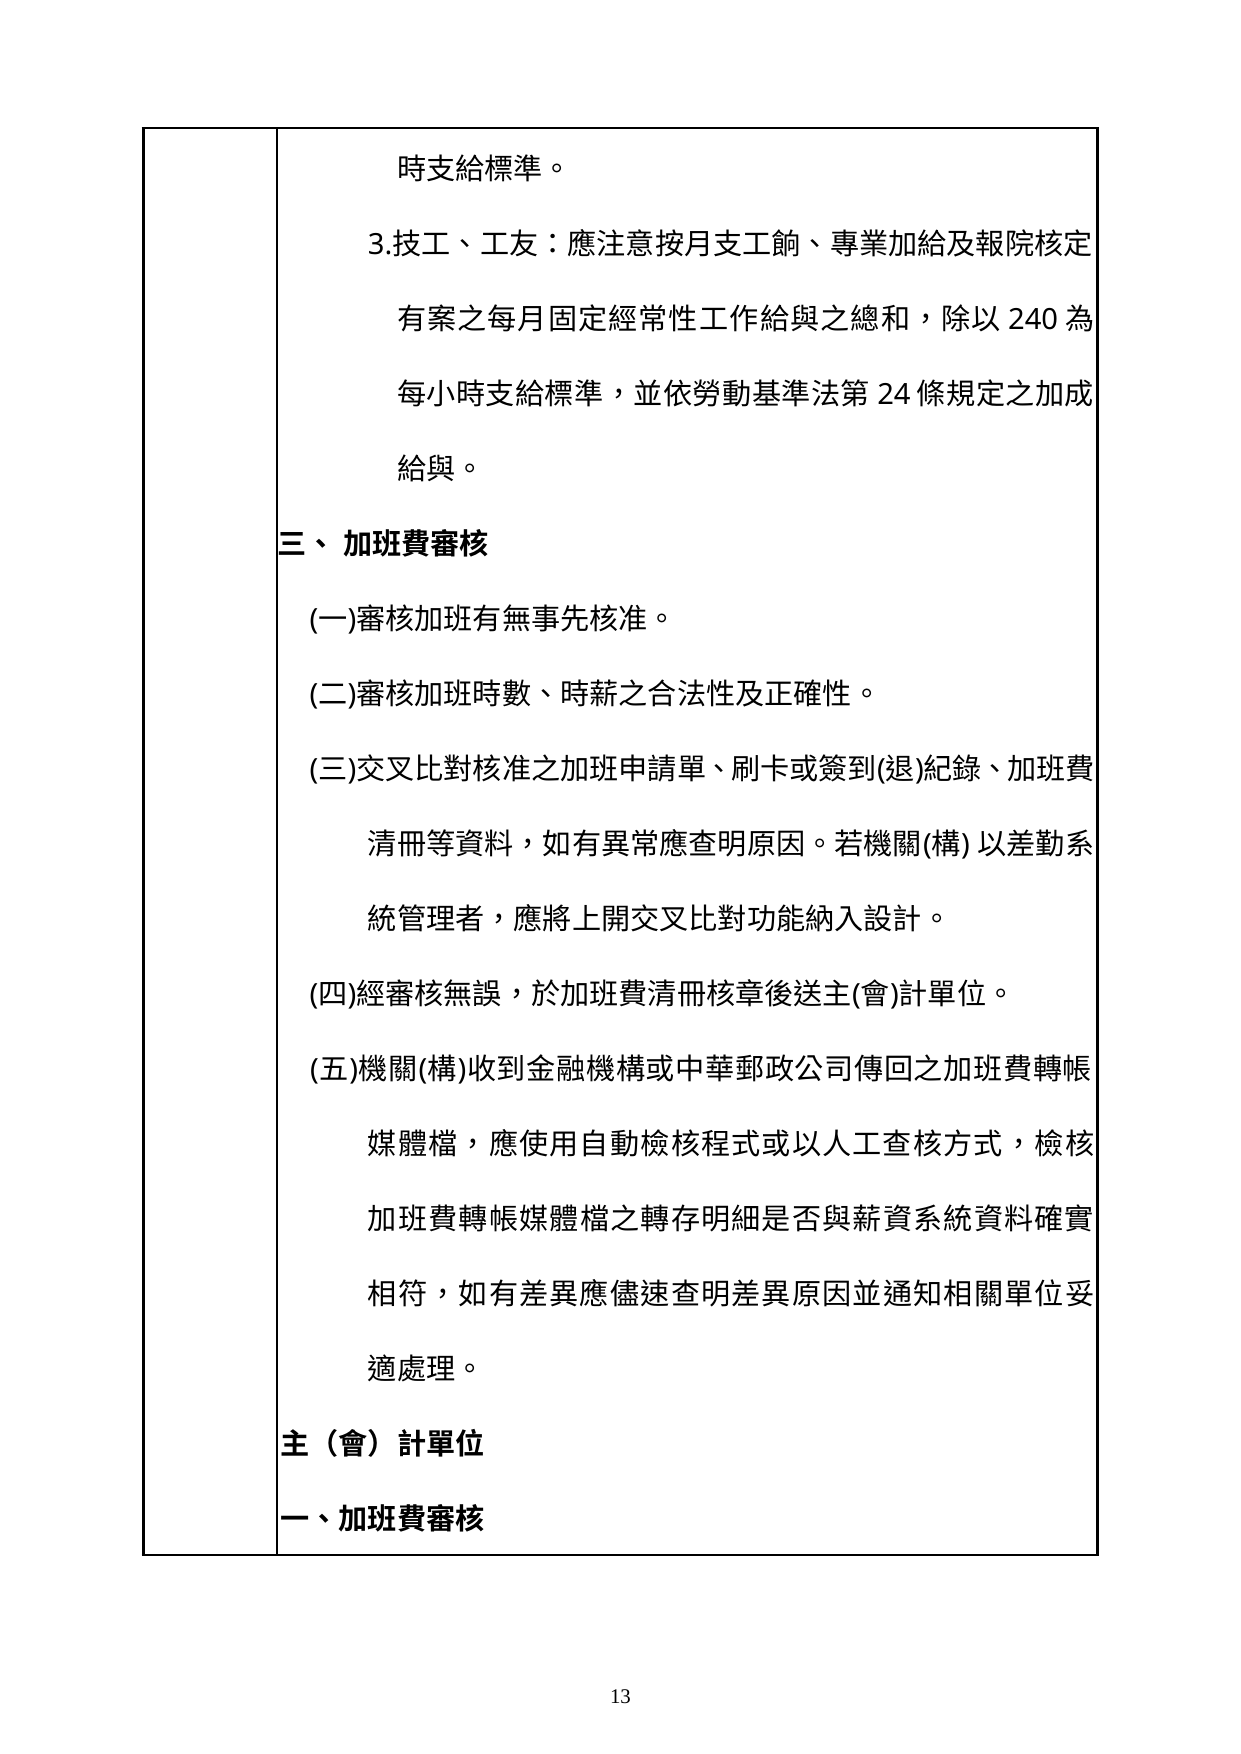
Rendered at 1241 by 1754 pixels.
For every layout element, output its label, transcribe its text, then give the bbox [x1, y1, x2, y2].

table_cell 時支給標準。 3.技工、工友：應注意按月支工餉、專業加給及報院核定有案之每月固定經常性工作給與之總和，除以240為每小時支給標準，並依勞動基準法第24條規定之加成給與。 加班費審核 (一)審核加班有無事先核准。 (二)審核加班時數、時薪之合法性及正確性。 (三)交叉比對核准之加班申請單、刷卡或簽到(退)紀錄、加班費清冊等資料，如有異常應查明原因。若機關(構) 以差勤系統管理者，應將上開交叉比對功能納入設計。 (四)經審核無誤，於加班費清冊核章後送主(會)計單位。 (五)機關(構)收到金融機構或中華郵政公司傳回之加班費轉帳媒體檔，應使用自動檢核程式或以人工查核方式，檢核加班費轉帳媒體檔之轉存明細是否與薪資系統資料確實相符，如有差異應儘速查明差異原因並通知相關單位妥適處理。 主（會）計單位 一、加班費審核 [278, 129, 1096, 1554]
table_cell [145, 129, 276, 1554]
